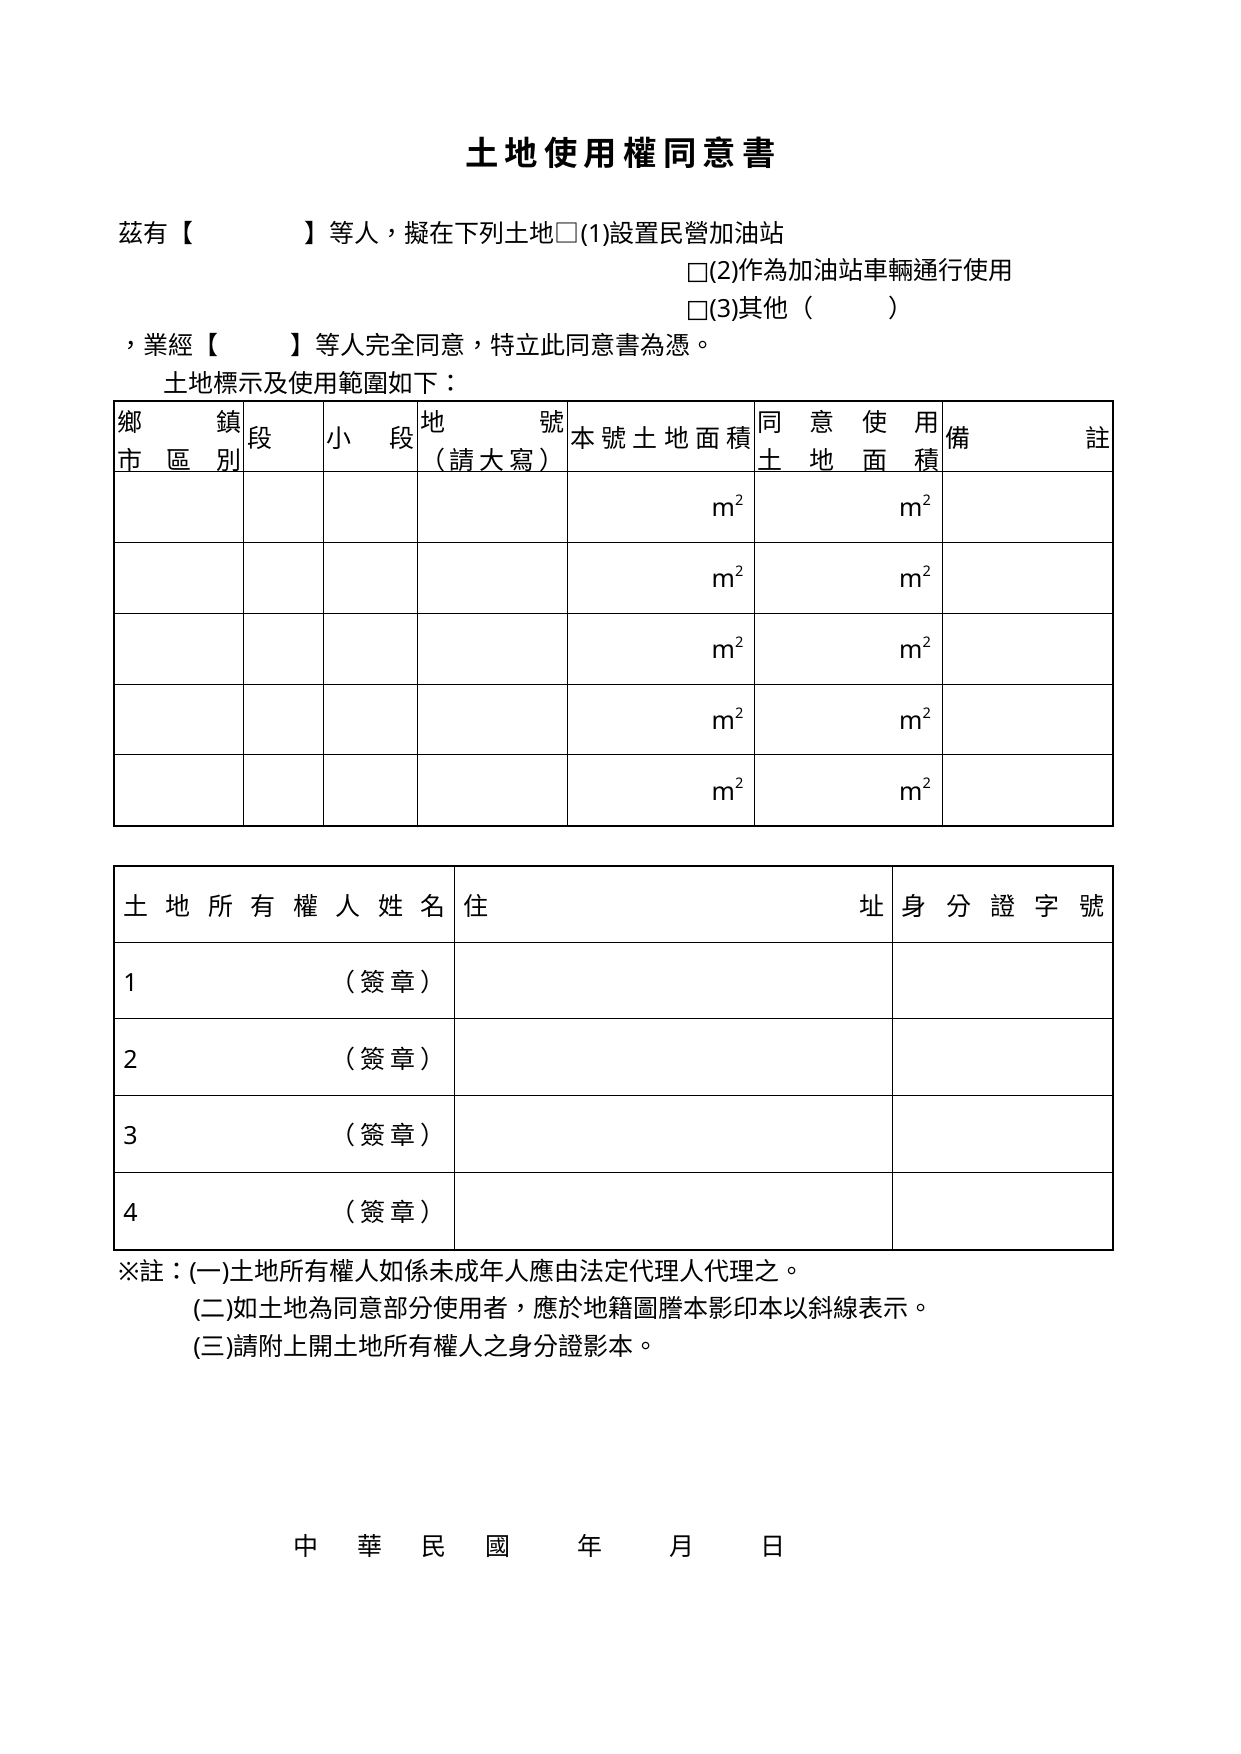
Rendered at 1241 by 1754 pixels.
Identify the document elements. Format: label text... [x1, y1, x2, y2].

text ※註：(一)土地所有權人如係未成年人應由法定代理人代理之。 [118, 1251, 1122, 1288]
table_cell m2 [568, 543, 754, 613]
table_cell [244, 543, 323, 613]
text □(2)作為加油站車輛通行使用 [454, 250, 1122, 288]
table_cell [324, 755, 417, 825]
table_cell m2 [755, 472, 942, 542]
table_header 本號土地面積 [568, 402, 754, 471]
table_header 地號 （請大寫） [418, 402, 567, 471]
table_cell [943, 614, 1112, 683]
table_cell [943, 472, 1112, 542]
table_cell m2 [568, 614, 754, 683]
table_cell [893, 1096, 1112, 1172]
table_cell [418, 614, 567, 683]
table_cell 3 （簽章） [115, 1096, 454, 1172]
text 土地標示及使用範圍如下： [118, 363, 1122, 400]
table_header 小段 [324, 402, 417, 471]
table_cell [455, 943, 892, 1018]
table_cell [893, 943, 1112, 1018]
table_cell m2 [755, 755, 942, 825]
table_cell [418, 543, 567, 613]
text □(3)其他（ ） [454, 288, 1122, 325]
table_header 備註 [943, 402, 1112, 471]
table_cell [324, 614, 417, 683]
text 中 華 民 國 年 月 日 [118, 1526, 1122, 1563]
table_cell m2 [755, 685, 942, 754]
text 土地使用權同意書 [118, 127, 1122, 175]
table_cell [115, 614, 243, 683]
table_cell m2 [755, 543, 942, 613]
table_cell [324, 472, 417, 542]
table_header 鄉鎮 市區別 [115, 402, 243, 471]
table_cell [244, 685, 323, 754]
table_header 身分證字號 [893, 867, 1112, 942]
table_cell 2 （簽章） [115, 1019, 454, 1095]
table_cell [455, 1096, 892, 1172]
table_header 同意使用 土地面積 [755, 402, 942, 471]
table_cell [943, 685, 1112, 754]
text ，業經【 】等人完全同意，特立此同意書為憑。 [118, 325, 1122, 363]
table_cell [244, 614, 323, 683]
table_cell 1 （簽章） [115, 943, 454, 1018]
table_cell [893, 1173, 1112, 1249]
table_cell [418, 755, 567, 825]
table_cell [324, 543, 417, 613]
table_cell [418, 472, 567, 542]
table_cell [455, 1019, 892, 1095]
table_cell [324, 685, 417, 754]
table_cell [244, 472, 323, 542]
table_cell [115, 472, 243, 542]
table_cell [244, 755, 323, 825]
table_cell [943, 755, 1112, 825]
table_cell [418, 685, 567, 754]
table_cell m2 [568, 472, 754, 542]
table_cell [893, 1019, 1112, 1095]
table_cell [943, 543, 1112, 613]
table_header 段 [244, 402, 323, 471]
table_cell [115, 543, 243, 613]
table_cell m2 [755, 614, 942, 683]
table_header 住址 [455, 867, 892, 942]
text 茲有【 】等人，擬在下列土地□(1)設置民營加油站 [118, 213, 1122, 250]
text (三)請附上開土地所有權人之身分證影本。 [164, 1326, 1122, 1363]
text (二)如土地為同意部分使用者，應於地籍圖謄本影印本以斜線表示。 [164, 1288, 1122, 1326]
table_cell [455, 1173, 892, 1249]
table_cell [115, 755, 243, 825]
table_cell [115, 685, 243, 754]
table_header 土地所有權人姓名 [115, 867, 454, 942]
table_cell m2 [568, 755, 754, 825]
table_cell m2 [568, 685, 754, 754]
table_cell 4 （簽章） [115, 1173, 454, 1249]
